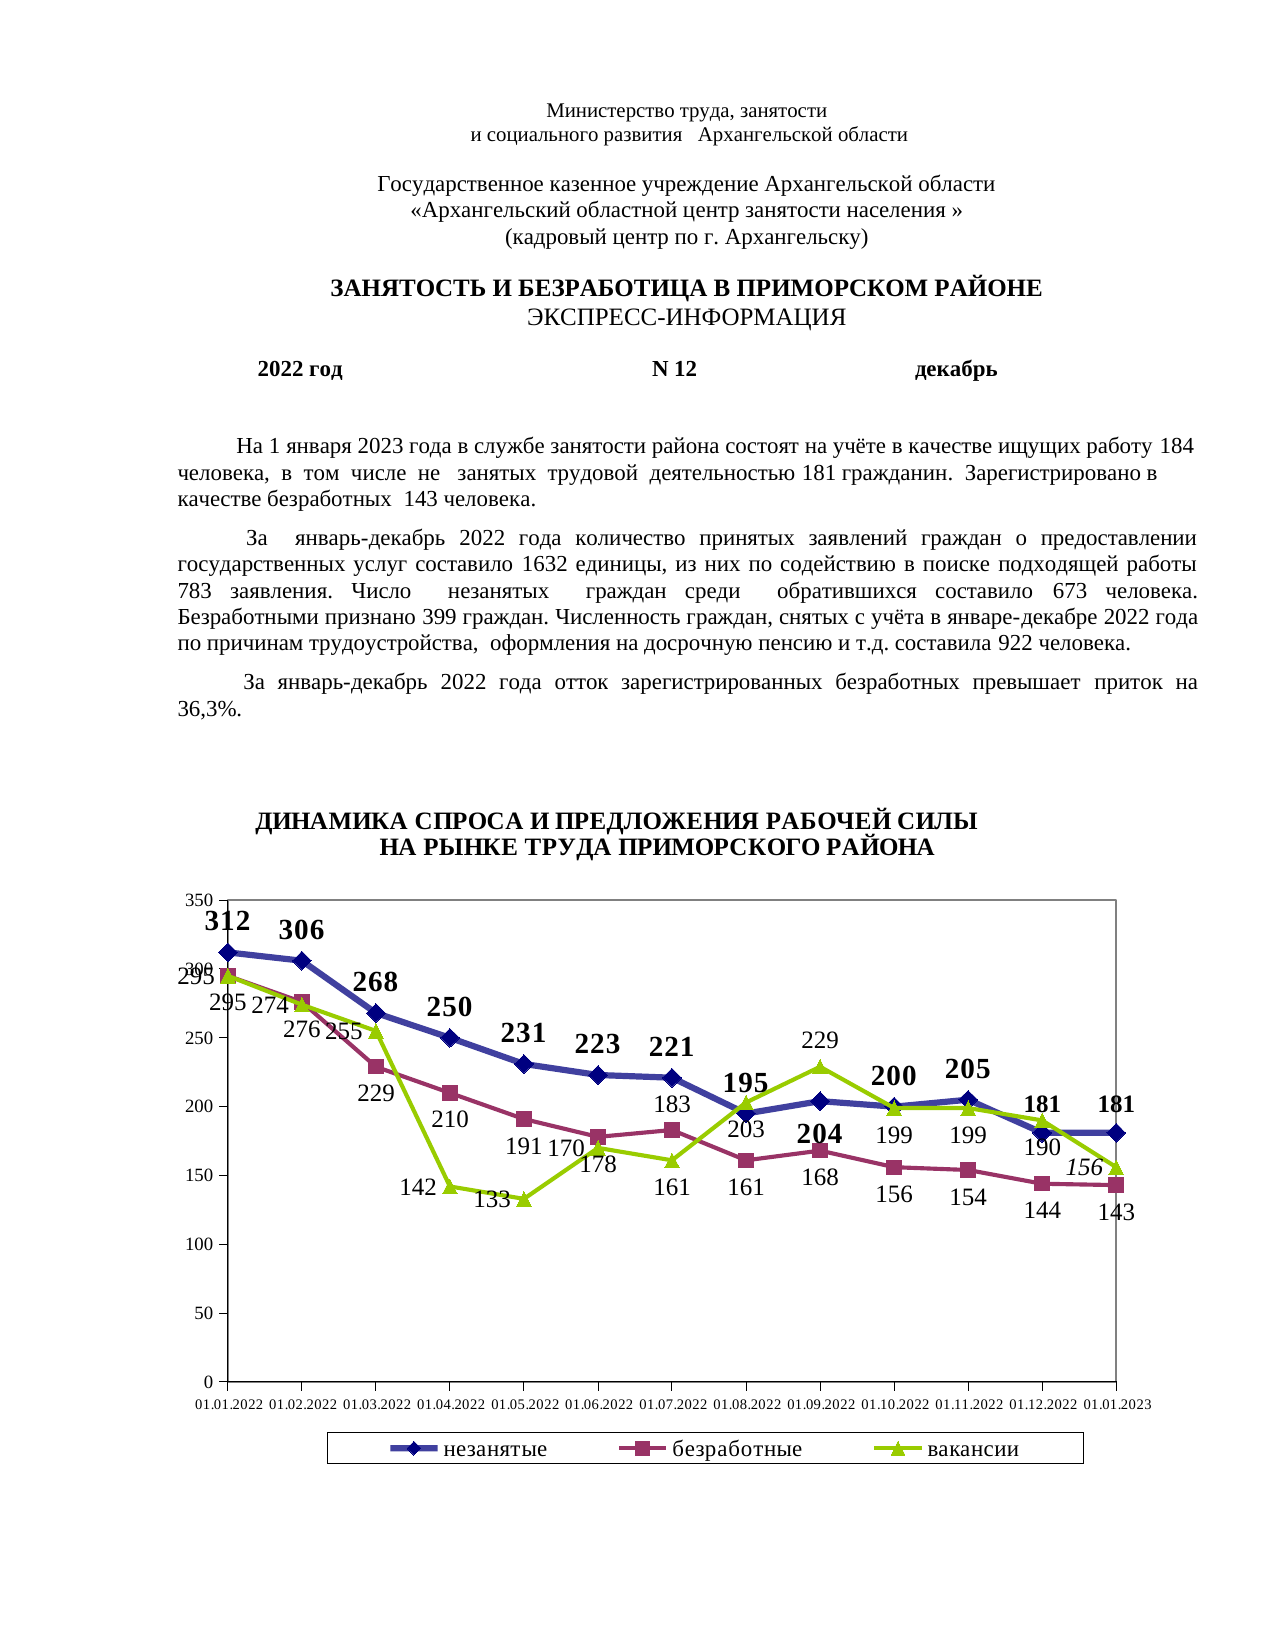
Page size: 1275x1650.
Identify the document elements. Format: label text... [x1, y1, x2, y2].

text и социального развития Архангельской области [177, 122, 1196, 146]
text На 1 января 2023 года в службе занятости района состоят на учёте в качестве ищущих работу 184 человека, в том числе не занятых трудовой деятельностью 181 гражданин. Зарегистрировано в качестве безработных 143 человека. [177, 432, 1198, 512]
text За январь-декабрь 2022 года отток зарегистрированных безработных превышает приток на 36,3%. [177, 668, 1198, 721]
text 2022 год N 12 декабрь [177, 355, 1196, 381]
subtitle «Архангельский областной центр занятости населения » [177, 196, 1196, 223]
subtitle ЭКСПРЕСС-ИНФОРМАЦИЯ [177, 302, 1196, 331]
text Министерство труда, занятости [177, 98, 1196, 122]
text Государственное казенное учреждение Архангельской области [177, 170, 1196, 196]
text За январь-декабрь 2022 года количество принятых заявлений граждан о предоставлении государственных услуг составило 1632 единицы, из них по содействию в поиске подходящей работы 783 заявления. Число незанятых граждан среди обратившихся составило 673 человека. Безработными признано 399 граждан. Численность граждан, снятых с учёта в январе-декабре 2022 года по причинам трудоустройства, оформления на досрочную пенсию и т.д. составила 922 человека. [177, 524, 1198, 656]
text (кадровый центр по г. Архангельску) [177, 223, 1196, 249]
subtitle ЗАНЯТОСТЬ И БЕЗРАБОТИЦА В ПРИМОРСКОМ РАЙОНЕ [177, 273, 1196, 302]
